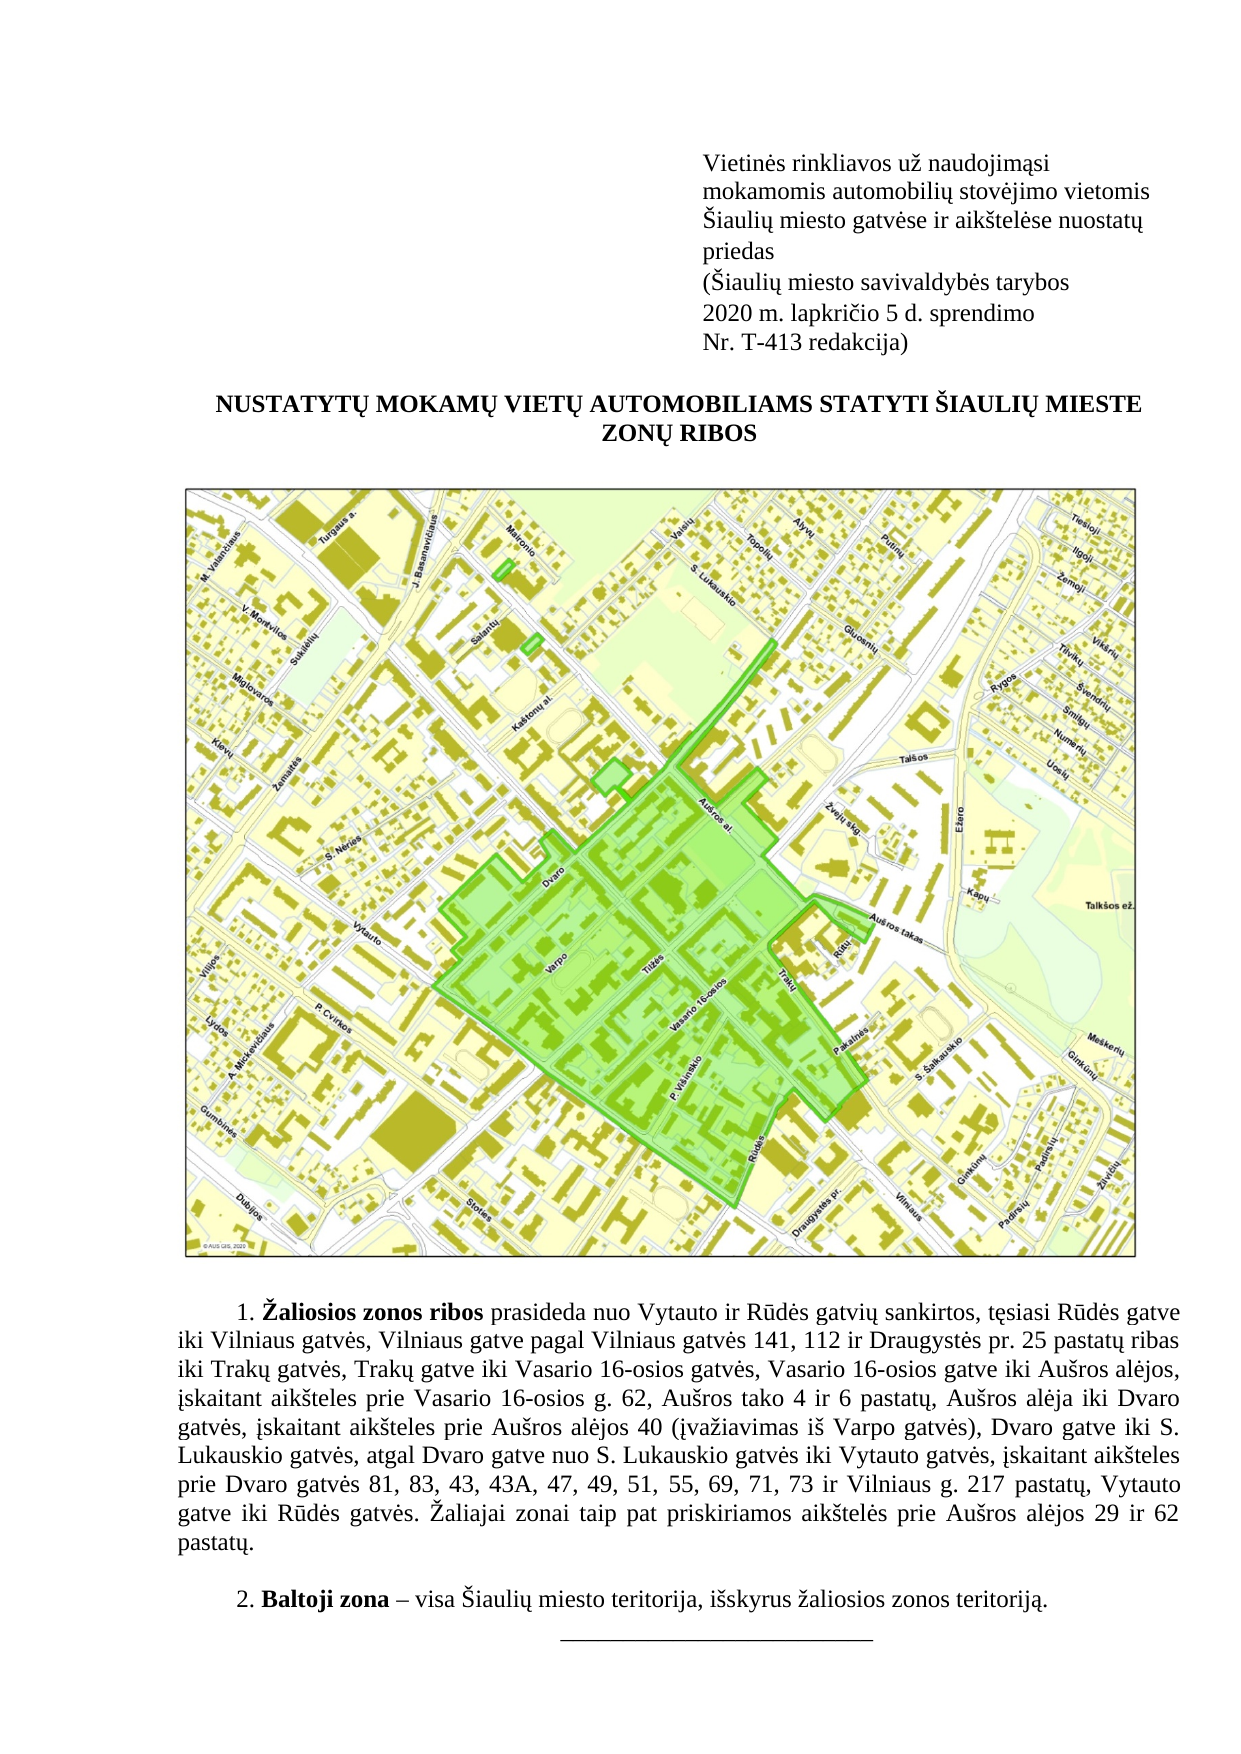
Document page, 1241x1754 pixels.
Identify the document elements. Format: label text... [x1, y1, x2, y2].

text Nr. T-413 redakcija) [702, 327, 1181, 356]
text Vietinės rinkliavos už naudojimąsi [702, 148, 1181, 176]
text 2. Baltoji zona – visa Šiaulių miesto teritorija, išskyrus žaliosios zonos teritoriją. [177, 1584, 1181, 1613]
text NUSTATYTŲ MOKAMŲ VIETŲ AUTOMOBILIAMS STATYTI ŠIAULIŲ MIESTE ZONŲ RIBOS [177, 389, 1181, 447]
text (Šiaulių miesto savivaldybės tarybos [702, 267, 1181, 296]
text 1. Žaliosios zonos ribos prasideda nuo Vytauto ir Rūdės gatvių sankirtos, tęsiasi Rūdės gatve iki Vilniaus gatvės, Vilniaus gatve pagal Vilniaus gatvės 141, 112 ir Draugystės pr. 25 pastatų ribas iki Trakų gatvės, Trakų gatve iki Vasario 16-osios gatvės, Vasario 16-osios gatve iki Aušros alėjos, įskaitant aikšteles prie Vasario 16-osios g. 62, Aušros tako 4 ir 6 pastatų, Aušros alėja iki Dvaro gatvės, įskaitant aikšteles prie Aušros alėjos 40 (įvažiavimas iš Varpo gatvės), Dvaro gatve iki S. Lukauskio gatvės, atgal Dvaro gatve nuo S. Lukauskio gatvės iki Vytauto gatvės, įskaitant aikšteles prie Dvaro gatvės 81, 83, 43, 43A, 47, 49, 51, 55, 69, 71, 73 ir Vilniaus g. 217 pastatų, Vytauto gatve iki Rūdės gatvės. Žaliajai zonai taip pat priskiriamos aikštelės prie Aušros alėjos 29 ir 62 pastatų. [177, 1297, 1181, 1555]
text _________________________ [177, 1615, 1181, 1644]
text mokamomis automobilių stovėjimo vietomis [702, 176, 1181, 205]
text Šiaulių miesto gatvėse ir aikštelėse nuostatų [702, 205, 1181, 234]
text 2020 m. lapkričio 5 d. sprendimo [702, 298, 1181, 327]
text priedas [702, 236, 1181, 265]
